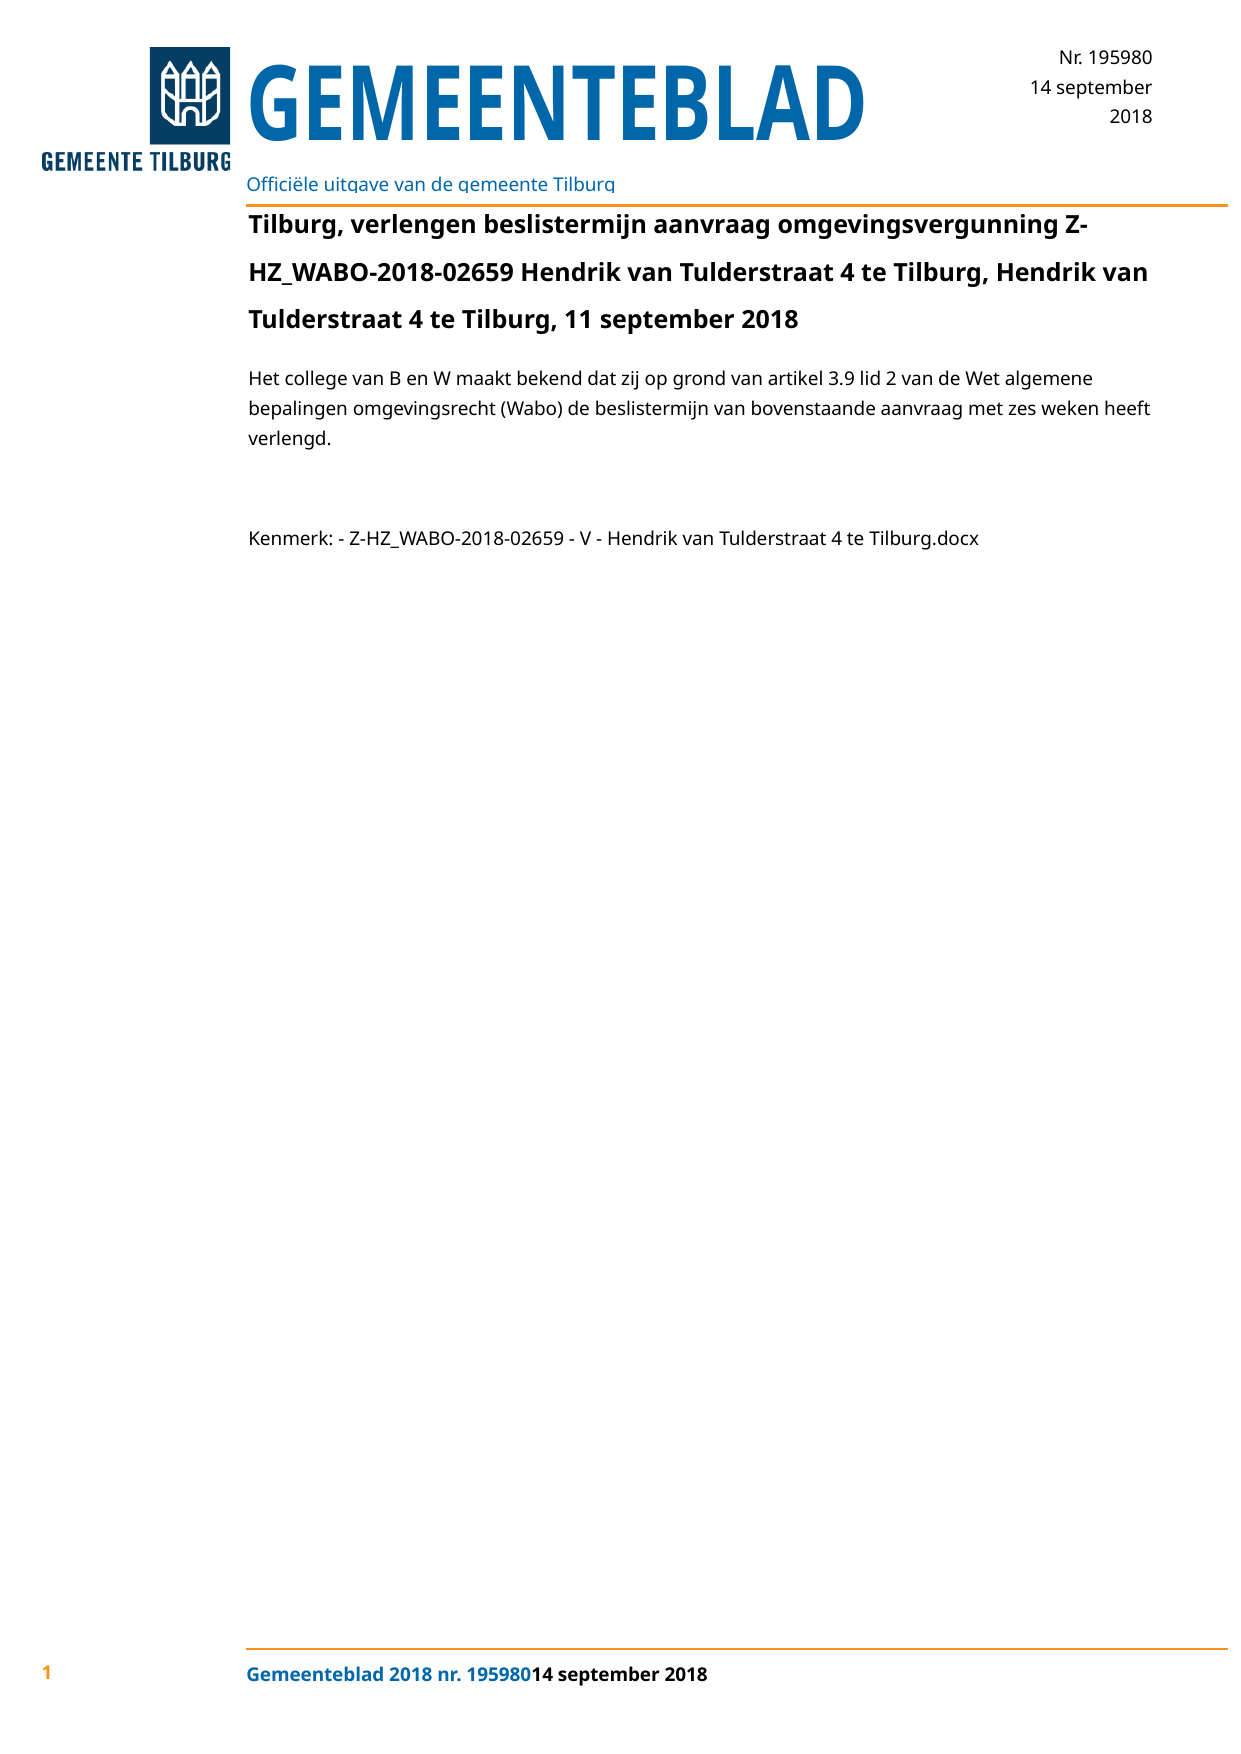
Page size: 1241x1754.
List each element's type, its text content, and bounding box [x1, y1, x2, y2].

text Het college van B en W maakt bekend dat zij op grond van artikel 3.9 lid 2 van de Wet algemene bepalingen omgevingsrecht (Wabo) de beslistermijn van bovenstaande aanvraag met zes weken heeft verlengd. [248, 366, 1152, 450]
text Kenmerk: - Z-HZ_WABO-2018-02659 - V - Hendrik van Tulderstraat 4 te Tilburg.docx [248, 526, 1152, 551]
text Tilburg, verlengen beslistermijn aanvraag omgevingsvergunning Z-HZ_WABO-2018-02659 Hendrik van Tulderstraat 4 te Tilburg, Hendrik van Tulderstraat 4 te Tilburg, 11 september 2018 [248, 207, 1152, 336]
picture [41, 47, 231, 172]
